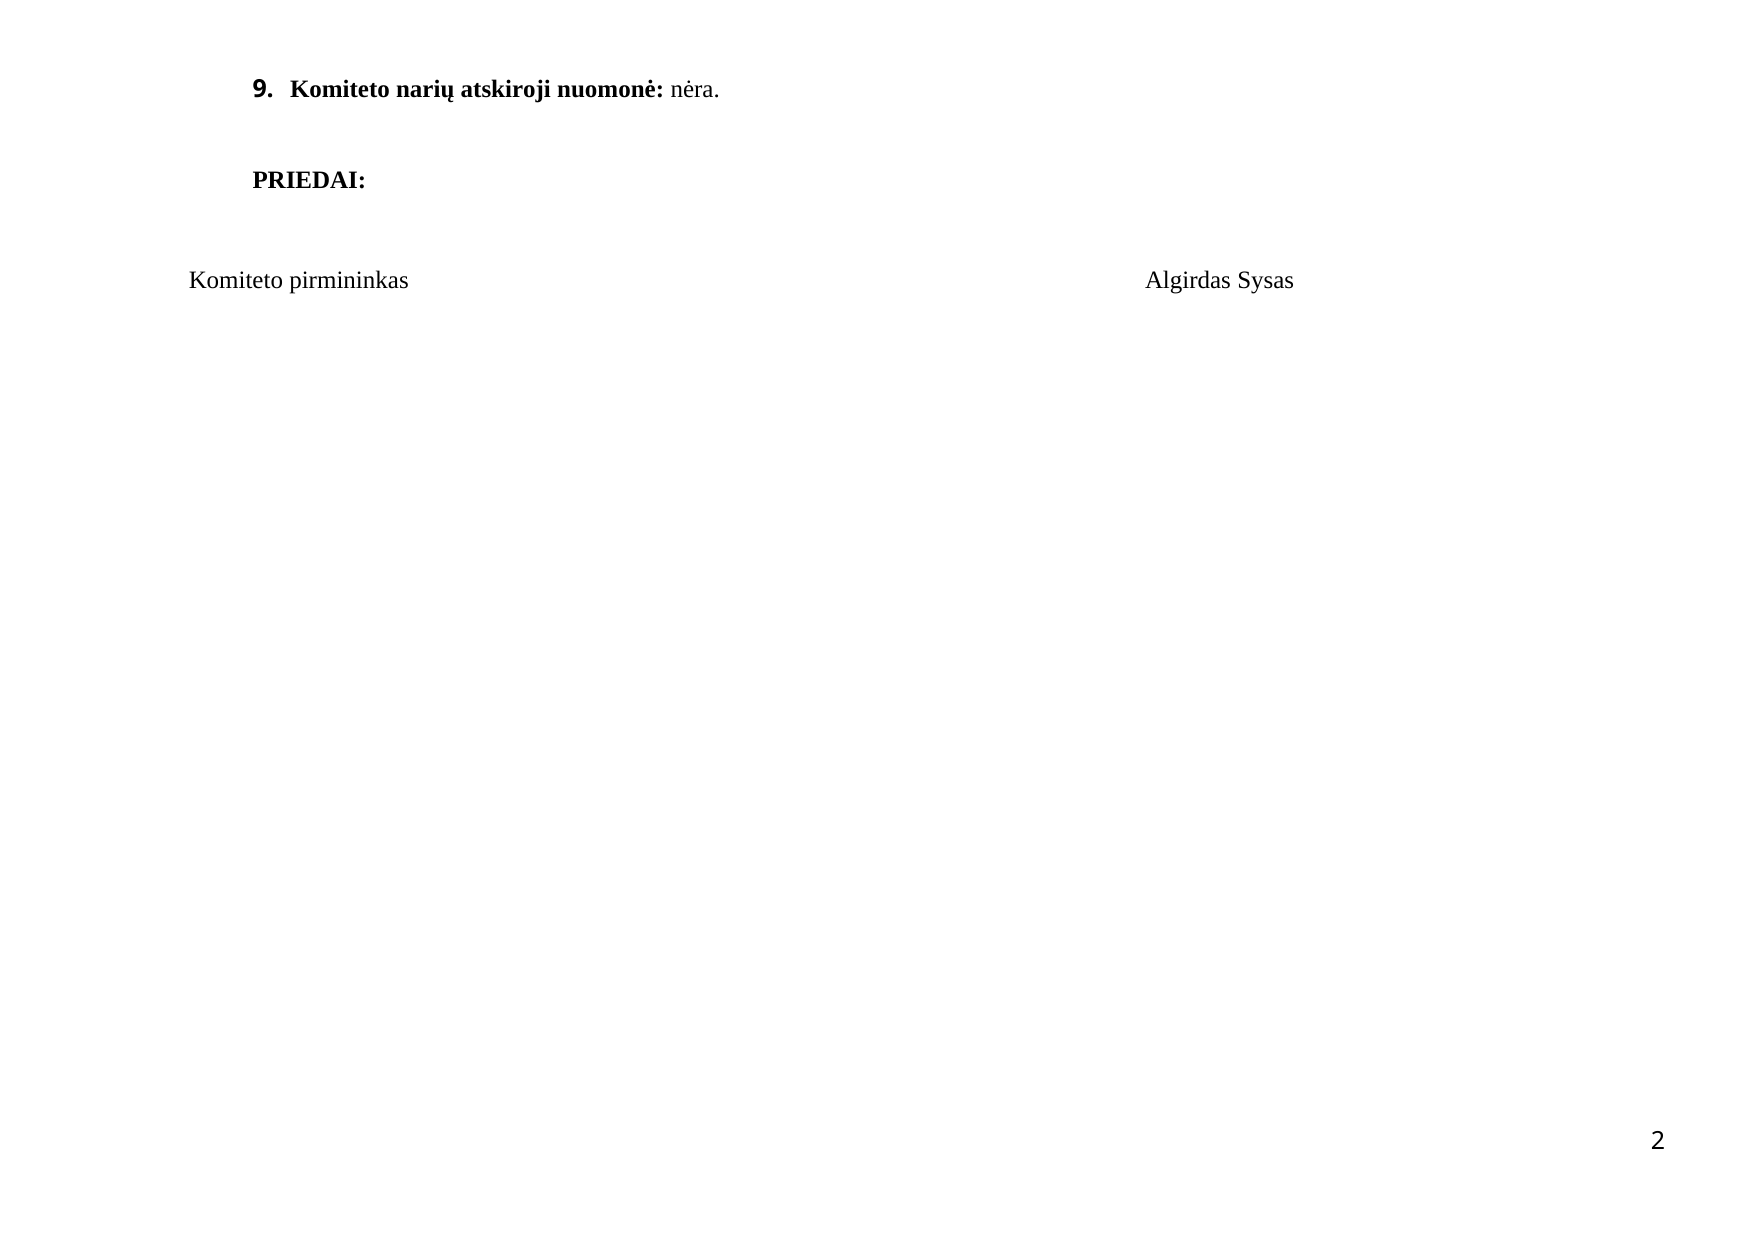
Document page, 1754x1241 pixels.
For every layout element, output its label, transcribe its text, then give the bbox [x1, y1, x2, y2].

table_header Komiteto pirmininkas [177, 266, 631, 294]
table_header Algirdas Sysas [1134, 266, 1503, 294]
text Priedai: [177, 165, 1665, 194]
list Komiteto narių atskiroji nuomonė: nėra. [252, 71, 1665, 105]
table_header [631, 266, 1133, 294]
